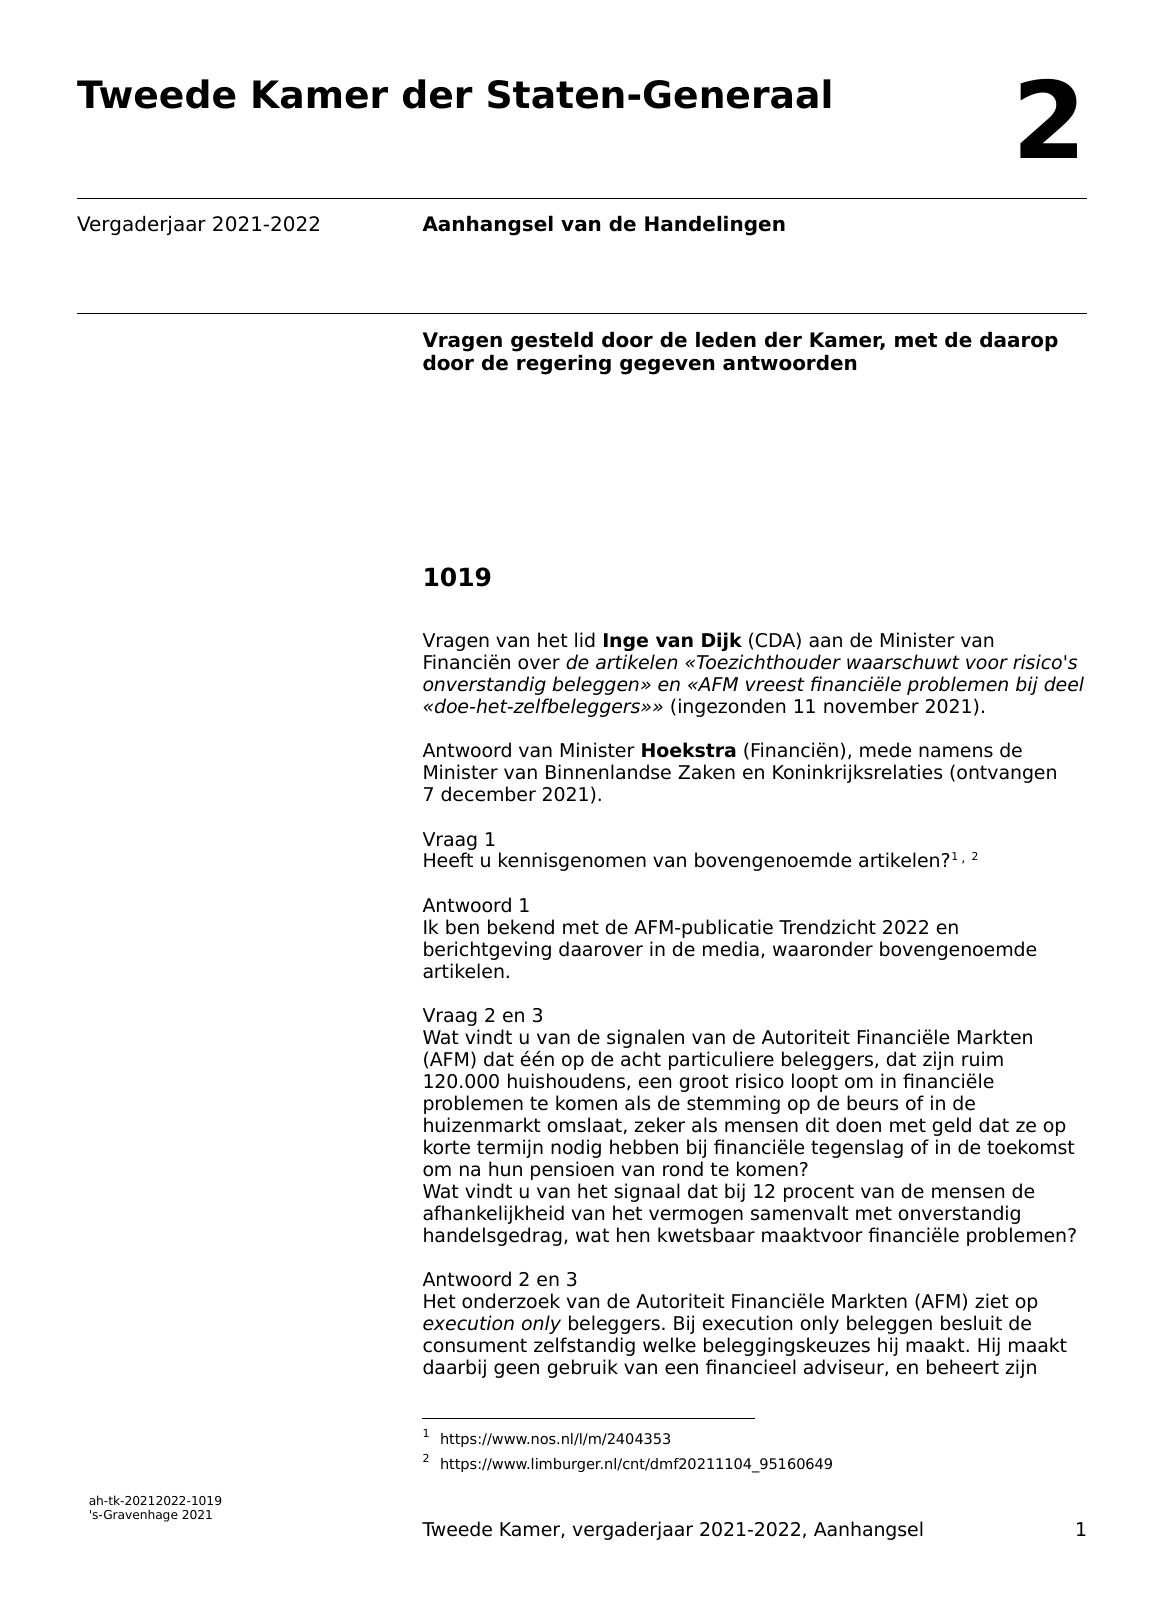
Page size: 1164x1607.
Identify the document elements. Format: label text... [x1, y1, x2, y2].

text ah-tk-20212022-1019 [88, 1494, 323, 1508]
table_cell Vergaderjaar 2021-2022 [77, 199, 422, 313]
text Wat vindt u van het signaal dat bij 12 procent van de mensen de afhankelijkheid van het vermogen samenvalt met onverstandig handelsgedrag, wat hen kwetsbaar maaktvoor financiële problemen? [422, 1181, 1087, 1246]
text Ik ben bekend met de AFM-publicatie Trendzicht 2022 en berichtgeving daarover in de media, waaronder bovengenoemde artikelen. [422, 917, 1087, 982]
text Vraag 2 en 3 [422, 1005, 1087, 1027]
table_cell [77, 314, 422, 375]
text Antwoord 1 [422, 894, 1087, 917]
text Antwoord van Minister Hoekstra (Financiën), mede namens de Minister van Binnenlandse Zaken en Koninkrijksrelaties (ontvangen 7 december 2021). [422, 740, 1087, 806]
text https://www.nos.nl/l/m/2404353 [422, 1427, 1087, 1449]
table_header 2 [886, 59, 1087, 198]
text Antwoord 2 en 3 [422, 1269, 1087, 1291]
table_cell Aanhangsel van de Handelingen [422, 199, 1087, 313]
text 's-Gravenhage 2021 [88, 1508, 323, 1522]
text 1019 [422, 563, 1087, 592]
text https://www.limburger.nl/cnt/dmf20211104_95160649 [422, 1452, 1087, 1474]
text Wat vindt u van de signalen van de Autoriteit Financiële Markten (AFM) dat één op de acht particuliere beleggers, dat zijn ruim 120.000 huishoudens, een groot risico loopt om in financiële problemen te komen als de stemming op de beurs of in de huizenmarkt omslaat, zeker als mensen dit doen met geld dat ze op korte termijn nodig hebben bij financiële tegenslag of in de toekomst om na hun pensioen van rond te komen? [422, 1027, 1087, 1181]
text Vraag 1 [422, 828, 1087, 850]
text Heeft u kennisgenomen van bovengenoemde artikelen?, [422, 850, 1087, 872]
table_cell Vragen gesteld door de leden der Kamer, met de daarop door de regering gegeven antwoorden [422, 314, 1087, 375]
text Het onderzoek van de Autoriteit Financiële Markten (AFM) ziet op execution only beleggers. Bij execution only beleggen besluit de consument zelfstandig welke beleggingskeuzes hij maakt. Hij maakt daarbij geen gebruik van een financieel adviseur, en beheert zijn [422, 1291, 1087, 1378]
table_header Tweede Kamer der Staten-Generaal [77, 59, 886, 198]
text Vragen van het lid Inge van Dijk (CDA) aan de Minister van Financiën over de artikelen «Toezichthouder waarschuwt voor risico's onverstandig beleggen» en «AFM vreest financiële problemen bij deel «doe-het-zelfbeleggers»» (ingezonden 11 november 2021). [422, 630, 1087, 718]
